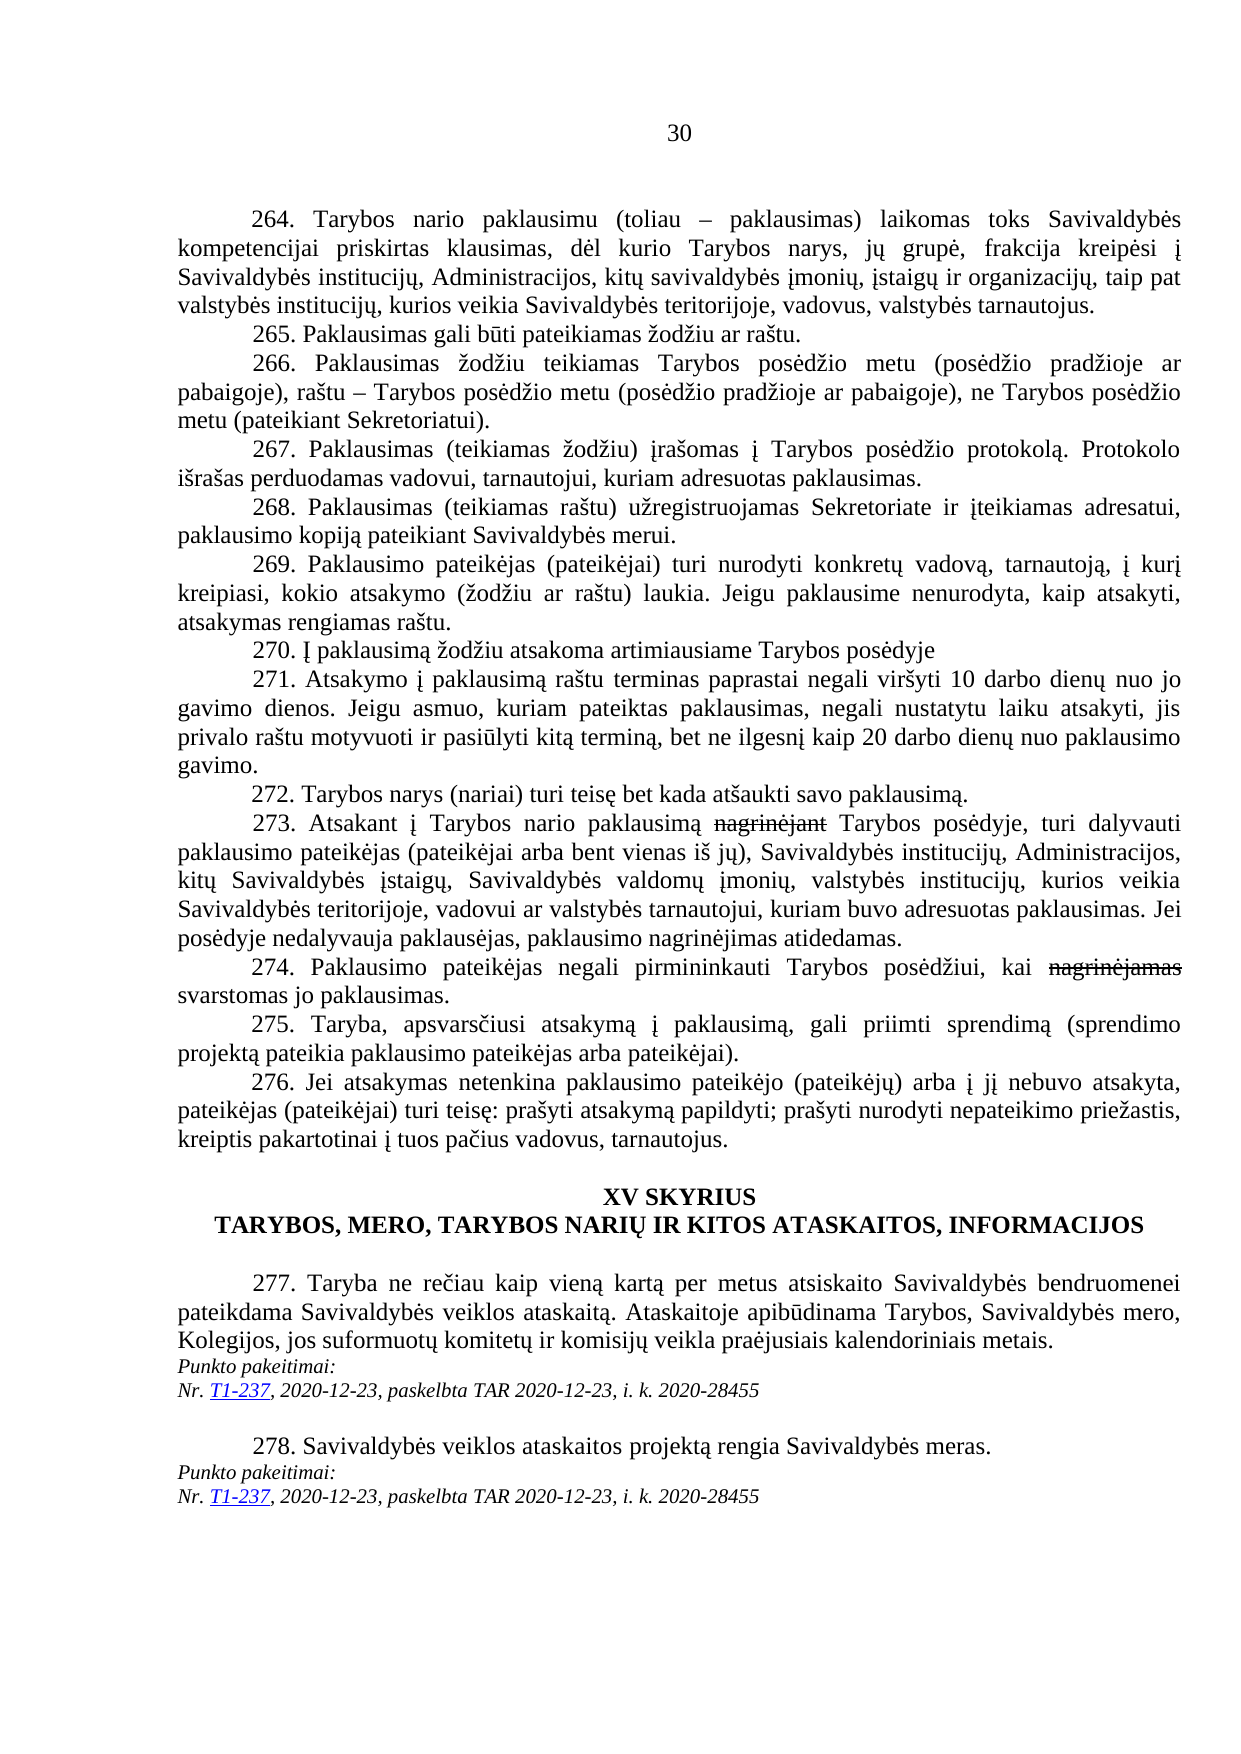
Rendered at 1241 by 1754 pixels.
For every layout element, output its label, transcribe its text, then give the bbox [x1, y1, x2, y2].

text Nr. T1-237, 2020-12-23, paskelbta TAR 2020-12-23, i. k. 2020-28455 [177, 1378, 1181, 1402]
text 264. Tarybos nario paklausimu (toliau – paklausimas) laikomas toks Savivaldybės kompetencijai priskirtas klausimas, dėl kurio Tarybos narys, jų grupė, frakcija kreipėsi į Savivaldybės institucijų, Administracijos, kitų savivaldybės įmonių, įstaigų ir organizacijų, taip pat valstybės institucijų, kurios veikia Savivaldybės teritorijoje, vadovus, valstybės tarnautojus. [177, 204, 1181, 319]
text 272. Tarybos narys (nariai) turi teisę bet kada atšaukti savo paklausimą. [177, 779, 1181, 808]
text 268. Paklausimas (teikiamas raštu) užregistruojamas Sekretoriate ir įteikiamas adresatui, paklausimo kopiją pateikiant Savivaldybės merui. [177, 492, 1181, 549]
text 270. Į paklausimą žodžiu atsakoma artimiausiame Tarybos posėdyje [177, 636, 1181, 664]
text Punkto pakeitimai: [177, 1354, 1181, 1378]
text 278. Savivaldybės veiklos ataskaitos projektą rengia Savivaldybės meras. [177, 1431, 1181, 1460]
text Punkto pakeitimai: [177, 1460, 1181, 1484]
text 273. Atsakant į Tarybos nario paklausimą nagrinėjant Tarybos posėdyje, turi dalyvauti paklausimo pateikėjas (pateikėjai arba bent vienas iš jų), Savivaldybės institucijų, Administracijos, kitų Savivaldybės įstaigų, Savivaldybės valdomų įmonių, valstybės institucijų, kurios veikia Savivaldybės teritorijoje, vadovui ar valstybės tarnautojui, kuriam buvo adresuotas paklausimas. Jei posėdyje nedalyvauja paklausėjas, paklausimo nagrinėjimas atidedamas. [177, 808, 1181, 952]
text 277. Taryba ne rečiau kaip vieną kartą per metus atsiskaito Savivaldybės bendruomenei pateikdama Savivaldybės veiklos ataskaitą. Ataskaitoje apibūdinama Tarybos, Savivaldybės mero, Kolegijos, jos suformuotų komitetų ir komisijų veikla praėjusiais kalendoriniais metais. [177, 1268, 1181, 1354]
text 271. Atsakymo į paklausimą raštu terminas paprastai negali viršyti 10 darbo dienų nuo jo gavimo dienos. Jeigu asmuo, kuriam pateiktas paklausimas, negali nustatytu laiku atsakyti, jis privalo raštu motyvuoti ir pasiūlyti kitą terminą, bet ne ilgesnį kaip 20 darbo dienų nuo paklausimo gavimo. [177, 664, 1181, 779]
text 269. Paklausimo pateikėjas (pateikėjai) turi nurodyti konkretų vadovą, tarnautoją, į kurį kreipiasi, kokio atsakymo (žodžiu ar raštu) laukia. Jeigu paklausime nenurodyta, kaip atsakyti, atsakymas rengiamas raštu. [177, 549, 1181, 636]
text TARYBOS, MERO, TARYBOS NARIŲ IR KITOS ATASKAITOS, INFORMACIJOS [177, 1211, 1181, 1239]
text 274. Paklausimo pateikėjas negali pirmininkauti Tarybos posėdžiui, kai nagrinėjamas svarstomas jo paklausimas. [177, 952, 1181, 1009]
text 265. Paklausimas gali būti pateikiamas žodžiu ar raštu. [177, 319, 1181, 348]
text 266. Paklausimas žodžiu teikiamas Tarybos posėdžio metu (posėdžio pradžioje ar pabaigoje), raštu – Tarybos posėdžio metu (posėdžio pradžioje ar pabaigoje), ne Tarybos posėdžio metu (pateikiant Sekretoriatui). [177, 348, 1181, 434]
text XV SKYRIUS [177, 1182, 1181, 1211]
text Nr. T1-237, 2020-12-23, paskelbta TAR 2020-12-23, i. k. 2020-28455 [177, 1484, 1181, 1508]
text 275. Taryba, apsvarsčiusi atsakymą į paklausimą, gali priimti sprendimą (sprendimo projektą pateikia paklausimo pateikėjas arba pateikėjai). [177, 1009, 1181, 1067]
text 276. Jei atsakymas netenkina paklausimo pateikėjo (pateikėjų) arba į jį nebuvo atsakyta, pateikėjas (pateikėjai) turi teisę: prašyti atsakymą papildyti; prašyti nurodyti nepateikimo priežastis, kreiptis pakartotinai į tuos pačius vadovus, tarnautojus. [177, 1067, 1181, 1153]
text 267. Paklausimas (teikiamas žodžiu) įrašomas į Tarybos posėdžio protokolą. Protokolo išrašas perduodamas vadovui, tarnautojui, kuriam adresuotas paklausimas. [177, 434, 1181, 492]
